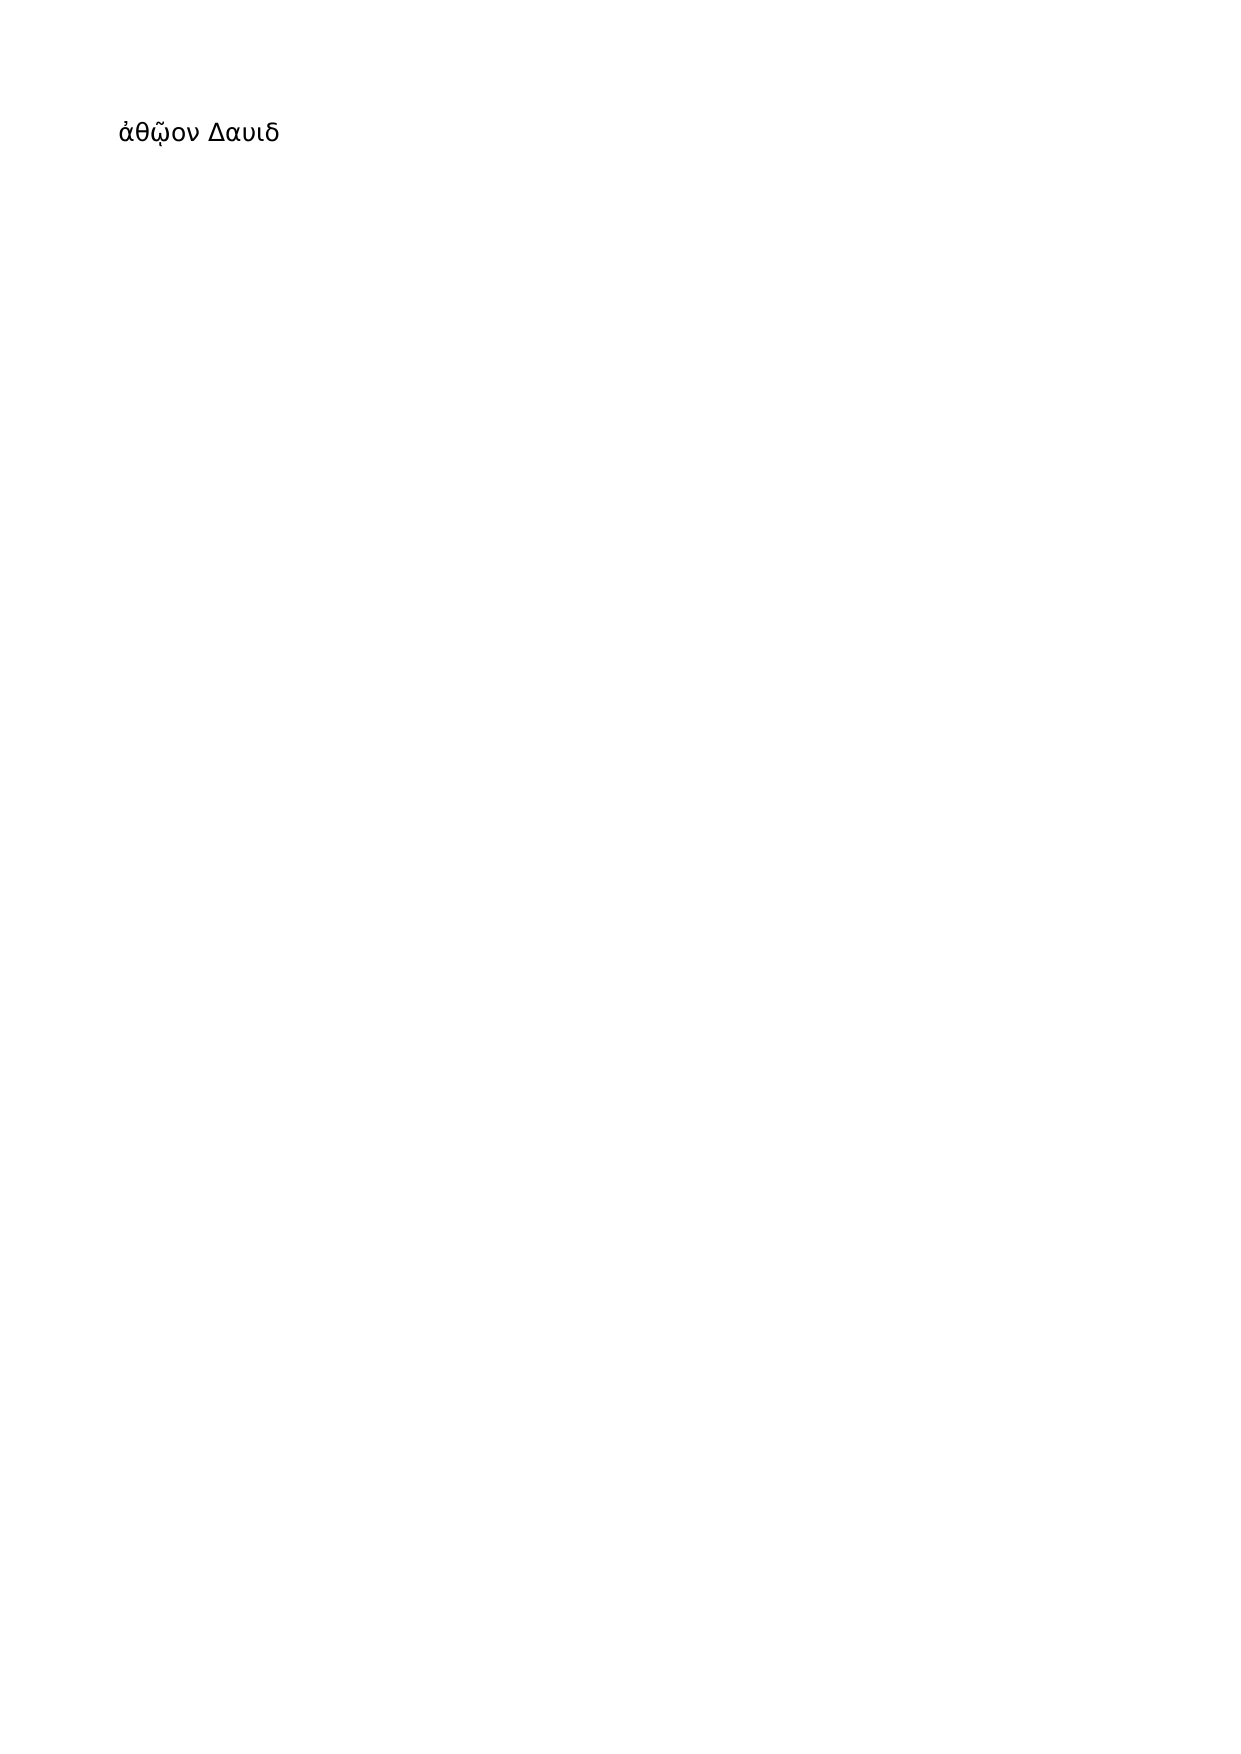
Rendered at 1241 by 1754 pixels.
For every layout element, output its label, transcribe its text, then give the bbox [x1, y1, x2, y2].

text ἀθῷον Δαυιδ [118, 118, 1122, 147]
